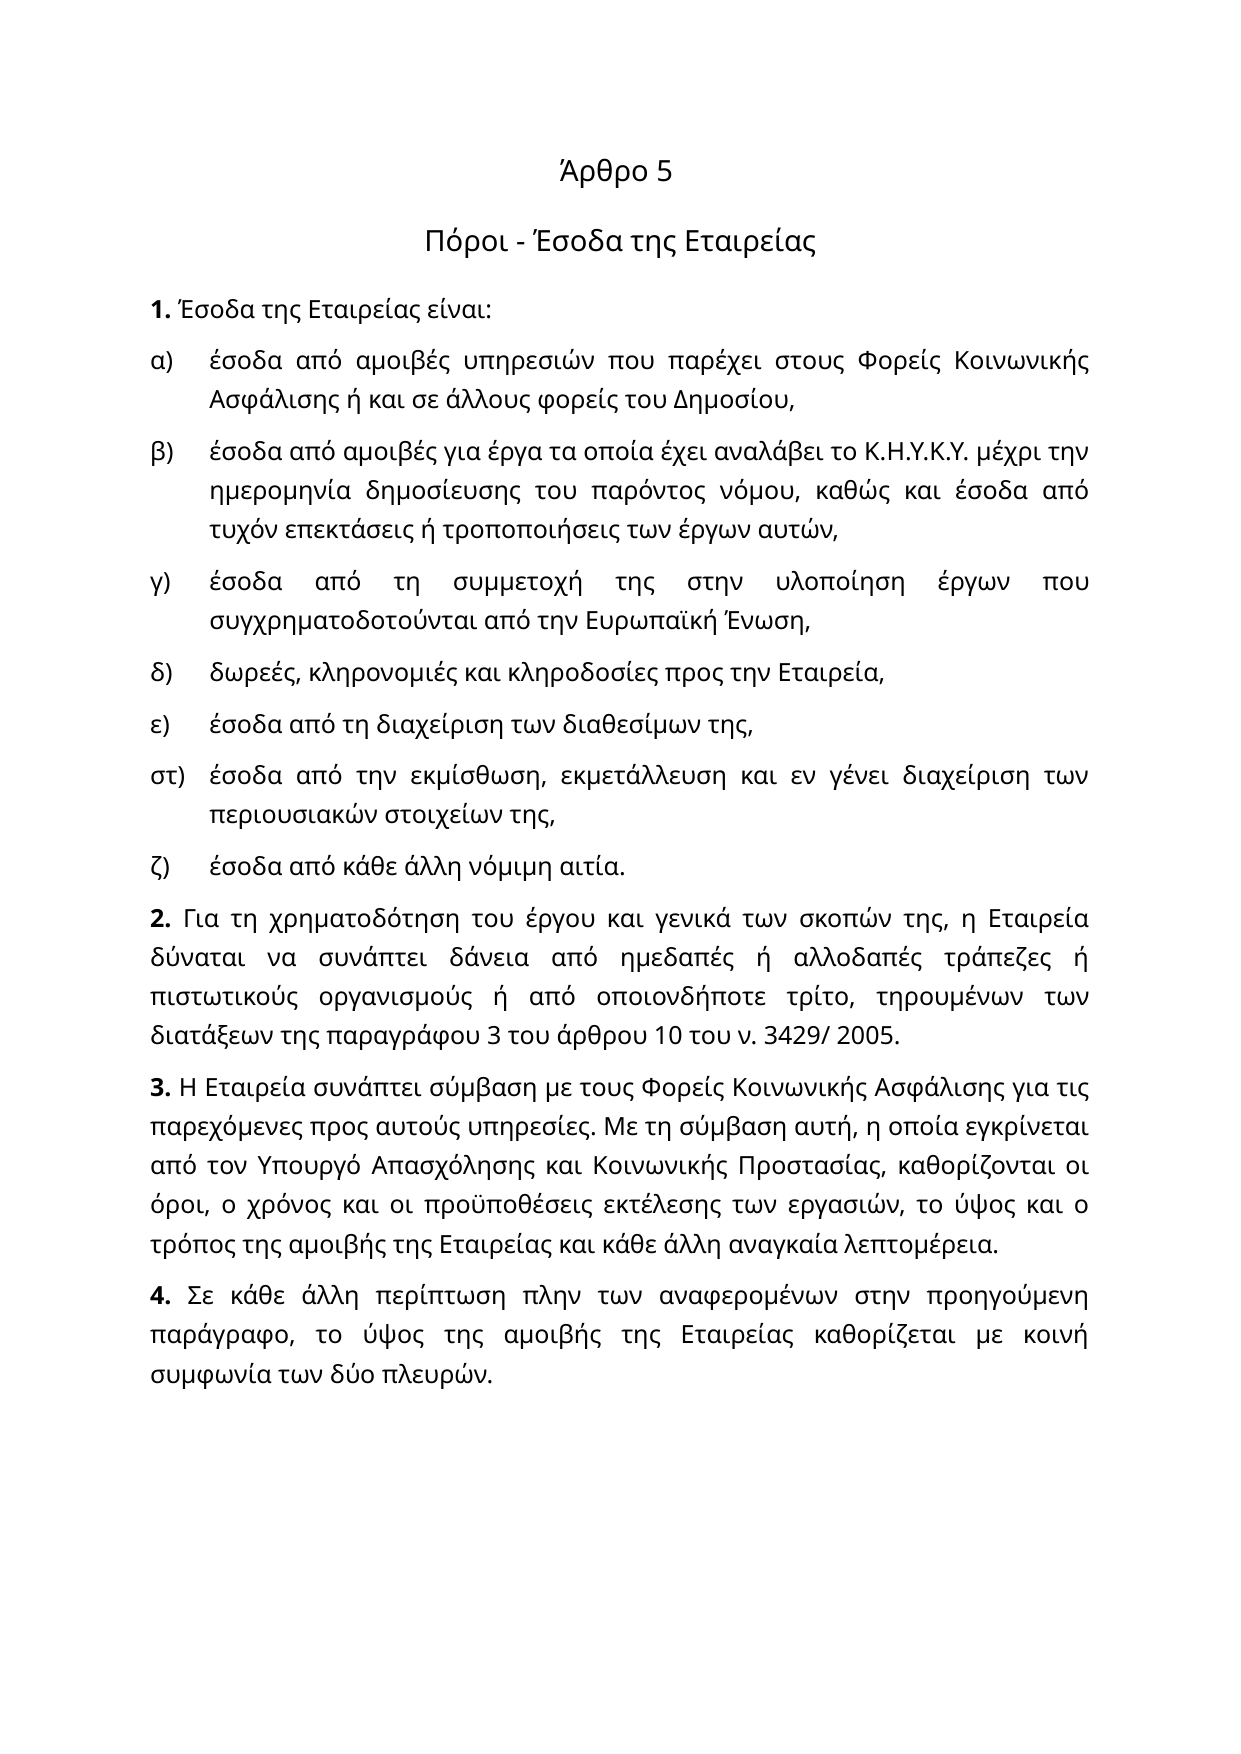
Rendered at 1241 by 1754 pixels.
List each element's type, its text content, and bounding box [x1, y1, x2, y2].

subtitle Άρθρο 5 [150, 150, 1090, 190]
list ζ) έσοδα από κάθε άλλη νόμιμη αιτία. [150, 849, 1090, 883]
list δ) δωρεές, κληρονομιές και κληροδοσίες προς την Εταιρεία, [150, 654, 1090, 689]
text 1. Έσοδα της Εταιρείας είναι: [150, 291, 1090, 325]
text 3. Η Εταιρεία συνάπτει σύμβαση με τους Φορείς Κοινωνικής Ασφάλισης για τις παρεχόμενες προς αυτούς υπηρεσίες. Με τη σύμβαση αυτή, η οποία εγκρίνεται από τον Υπουργό Απασχόλησης και Κοινωνικής Προστασίας, καθορίζονται οι όροι, ο χρόνος και οι προϋποθέσεις εκτέλεσης των εργασιών, το ύψος και ο τρόπος της αμοιβής της Εταιρείας και κάθε άλλη αναγκαία λεπτομέρεια. [150, 1069, 1090, 1260]
list γ) έσοδα από τη συμμετοχή της στην υλοποίηση έργων που συγχρηματοδοτούνται από την Ευρωπαϊκή Ένωση, [150, 564, 1090, 637]
list β) έσοδα από αμοιβές για έργα τα οποία έχει αναλάβει το Κ.Η.Υ.Κ.Υ. μέχρι την ημερομηνία δημοσίευσης του παρόντος νόμου, καθώς και έσοδα από τυχόν επεκτάσεις ή τροποποιήσεις των έργων αυτών, [150, 434, 1090, 546]
list ε) έσοδα από τη διαχείριση των διαθεσίμων της, [150, 706, 1090, 740]
list α) έσοδα από αμοιβές υπηρεσιών που παρέχει στους Φορείς Κοινωνικής Ασφάλισης ή και σε άλλους φορείς του Δημοσίου, [150, 343, 1090, 416]
text 4. Σε κάθε άλλη περίπτωση πλην των αναφερομένων στην προηγούμενη παράγραφο, το ύψος της αμοιβής της Εταιρείας καθορίζεται με κοινή συμφωνία των δύο πλευρών. [150, 1278, 1090, 1390]
list στ) έσοδα από την εκμίσθωση, εκμετάλλευση και εν γένει διαχείριση των περιουσιακών στοιχείων της, [150, 758, 1090, 831]
subtitle Πόροι - Έσοδα της Εταιρείας [150, 221, 1090, 260]
text 2. Για τη χρηματοδότηση του έργου και γενικά των σκοπών της, η Εταιρεία δύναται να συνάπτει δάνεια από ημεδαπές ή αλλοδαπές τράπεζες ή πιστωτικούς οργανισμούς ή από οποιονδήποτε τρίτο, τηρουμένων των διατάξεων της παραγράφου 3 του άρθρου 10 του ν. 3429/ 2005. [150, 900, 1090, 1052]
